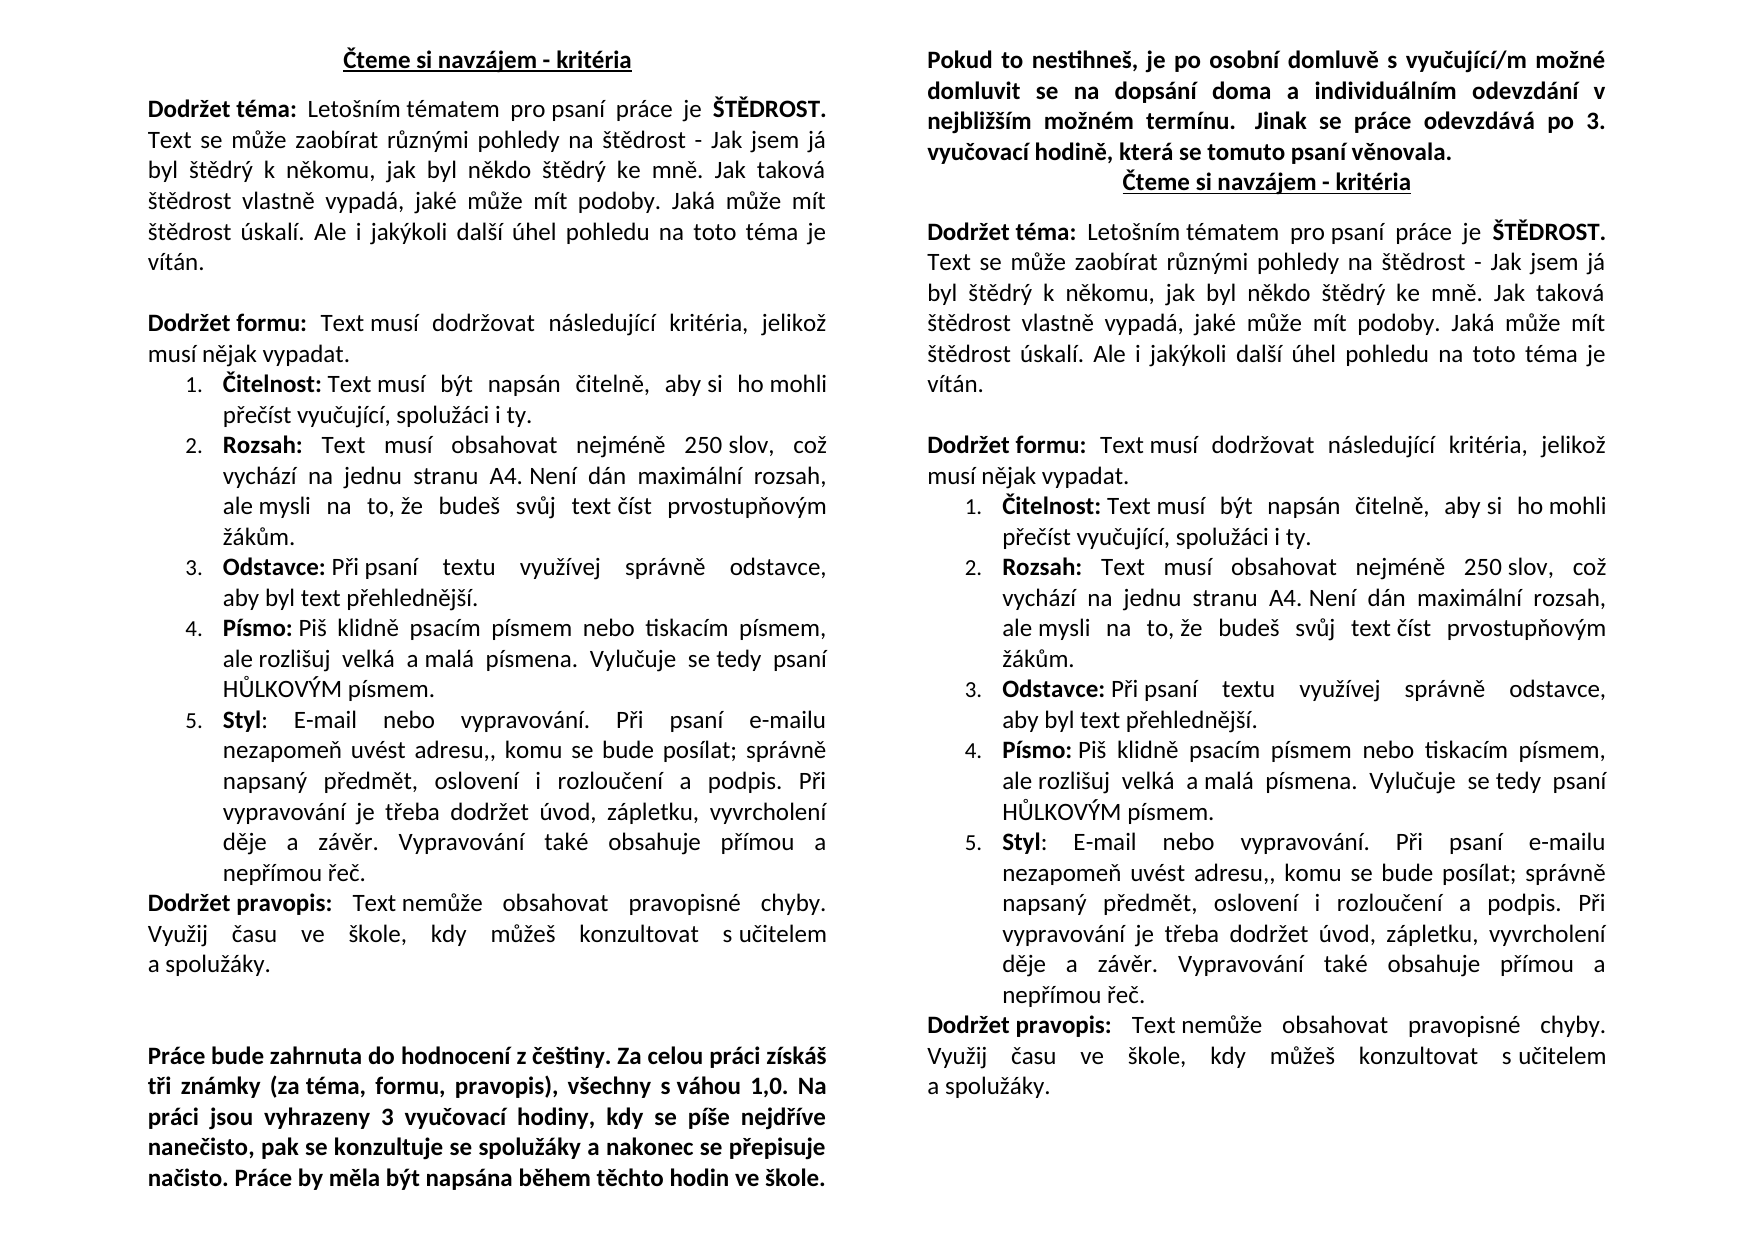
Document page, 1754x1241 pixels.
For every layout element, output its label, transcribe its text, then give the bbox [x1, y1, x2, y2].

list Čitelnost: Text musí být napsán čitelně, aby si ho mohli přečíst vyučující, spolužáci i ty. [185, 368, 827, 429]
text Dodržet formu: Text musí dodržovat následující kritéria, jelikož musí nějak vypadat. [148, 307, 827, 368]
list Rozsah: Text musí obsahovat nejméně 250 slov, což vychází na jednu stranu A4. Není dán maximální rozsah, ale mysli na to, že budeš svůj text číst prvostupňovým žákům. [185, 429, 827, 551]
text Pokud to nestihneš, je po osobní domluvě s vyučující/m možné domluvit se na dopsání doma a individuálním odevzdání v nejbližším možném termínu. Jinak se práce odevzdává po 3. vyučovací hodině, která se tomuto psaní věnovala. [927, 44, 1606, 166]
list Odstavce: Při psaní textu využívej správně odstavce, aby byl text přehlednější. [964, 673, 1606, 734]
list Styl: E-mail nebo vypravování. Při psaní e-mailu nezapomeň uvést adresu,, komu se bude posílat; správně napsaný předmět, oslovení i rozloučení a podpis. Při vypravování je třeba dodržet úvod, zápletku, vyvrcholení děje a závěr. Vypravování také obsahuje přímou a nepřímou řeč. [185, 704, 827, 887]
list Písmo: Piš klidně psacím písmem nebo tiskacím písmem, ale rozlišuj velká a malá písmena. Vylučuje se tedy psaní HŮLKOVÝM písmem. [964, 734, 1606, 826]
list Styl: E-mail nebo vypravování. Při psaní e-mailu nezapomeň uvést adresu,, komu se bude posílat; správně napsaný předmět, oslovení i rozloučení a podpis. Při vypravování je třeba dodržet úvod, zápletku, vyvrcholení děje a závěr. Vypravování také obsahuje přímou a nepřímou řeč. [964, 826, 1606, 1009]
list Písmo: Piš klidně psacím písmem nebo tiskacím písmem, ale rozlišuj velká a malá písmena. Vylučuje se tedy psaní HŮLKOVÝM písmem. [185, 612, 827, 704]
text Dodržet téma: Letošním tématem pro psaní práce je ŠTĚDROST. Text se může zaobírat různými pohledy na štědrost - Jak jsem já byl štědrý k někomu, jak byl někdo štědrý ke mně. Jak taková štědrost vlastně vypadá, jaké může mít podoby. Jaká může mít štědrost úskalí. Ale i jakýkoli další úhel pohledu na toto téma je vítán. [148, 94, 827, 277]
list Rozsah: Text musí obsahovat nejméně 250 slov, což vychází na jednu stranu A4. Není dán maximální rozsah, ale mysli na to, že budeš svůj text číst prvostupňovým žákům. [964, 551, 1606, 673]
list Čitelnost: Text musí být napsán čitelně, aby si ho mohli přečíst vyučující, spolužáci i ty. [964, 490, 1606, 551]
text Čteme si navzájem - kritéria [148, 44, 827, 75]
text Dodržet formu: Text musí dodržovat následující kritéria, jelikož musí nějak vypadat. [927, 429, 1606, 490]
text Dodržet pravopis: Text nemůže obsahovat pravopisné chyby. Využij času ve škole, kdy můžeš konzultovat s učitelem a spolužáky. [927, 1009, 1606, 1101]
text Dodržet téma: Letošním tématem pro psaní práce je ŠTĚDROST. Text se může zaobírat různými pohledy na štědrost - Jak jsem já byl štědrý k někomu, jak byl někdo štědrý ke mně. Jak taková štědrost vlastně vypadá, jaké může mít podoby. Jaká může mít štědrost úskalí. Ale i jakýkoli další úhel pohledu na toto téma je vítán. [927, 216, 1606, 399]
text Dodržet pravopis: Text nemůže obsahovat pravopisné chyby. Využij času ve škole, kdy můžeš konzultovat s učitelem a spolužáky. [148, 887, 827, 979]
text Čteme si navzájem - kritéria [927, 166, 1606, 197]
text Práce bude zahrnuta do hodnocení z češtiny. Za celou práci získáš tři známky (za téma, formu, pravopis), všechny s váhou 1,0. Na práci jsou vyhrazeny 3 vyučovací hodiny, kdy se píše nejdříve nanečisto, pak se konzultuje se spolužáky a nakonec se přepisuje načisto. Práce by měla být napsána během těchto hodin ve škole. [148, 1040, 827, 1192]
list Odstavce: Při psaní textu využívej správně odstavce, aby byl text přehlednější. [185, 551, 827, 612]
